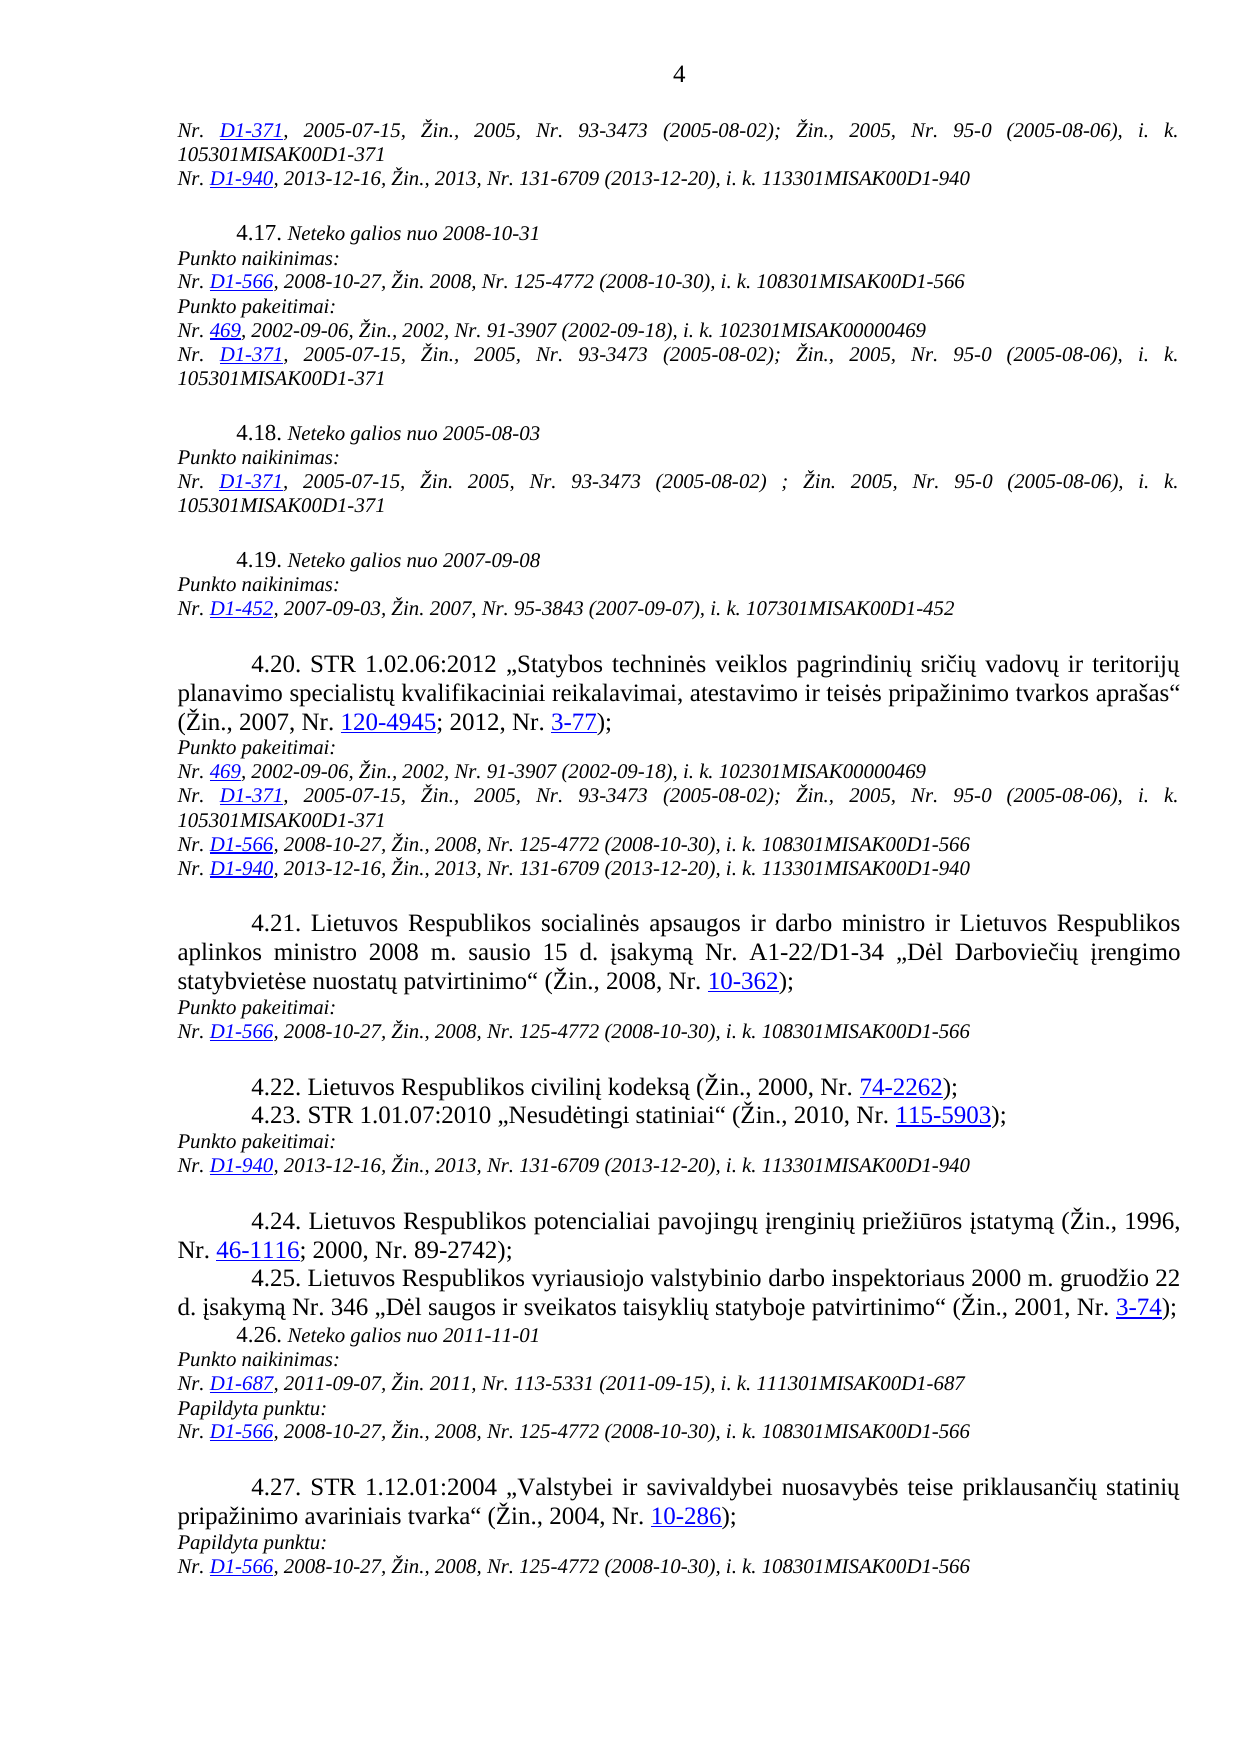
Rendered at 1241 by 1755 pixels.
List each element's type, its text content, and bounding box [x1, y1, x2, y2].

text Papildyta punktu: [177, 1530, 1181, 1554]
text Nr. D1-452, 2007-09-03, Žin. 2007, Nr. 95-3843 (2007-09-07), i. k. 107301MISAK00D1-452 [177, 596, 1181, 620]
text Nr. D1-940, 2013-12-16, Žin., 2013, Nr. 131-6709 (2013-12-20), i. k. 113301MISAK00D1-940 [177, 1153, 1181, 1177]
text 4.25. Lietuvos Respublikos vyriausiojo valstybinio darbo inspektoriaus 2000 m. gruodžio 22 d. įsakymą Nr. 346 „Dėl saugos ir sveikatos taisyklių statyboje patvirtinimo“ (Žin., 2001, Nr. 3-74); [177, 1263, 1181, 1321]
text Nr. D1-940, 2013-12-16, Žin., 2013, Nr. 131-6709 (2013-12-20), i. k. 113301MISAK00D1-940 [177, 166, 1181, 190]
text Punkto naikinimas: [177, 572, 1181, 596]
text 4.21. Lietuvos Respublikos socialinės apsaugos ir darbo ministro ir Lietuvos Respublikos aplinkos ministro 2008 m. sausio 15 d. įsakymą Nr. A1-22/D1-34 „Dėl Darboviečių įrengimo statybvietėse nuostatų patvirtinimo“ (Žin., 2008, Nr. 10-362); [177, 908, 1181, 995]
text Nr. D1-566, 2008-10-27, Žin. 2008, Nr. 125-4772 (2008-10-30), i. k. 108301MISAK00D1-566 [177, 269, 1181, 293]
text Nr. 469, 2002-09-06, Žin., 2002, Nr. 91-3907 (2002-09-18), i. k. 102301MISAK00000469 [177, 759, 1181, 783]
text 4.20. STR 1.02.06:2012 „Statybos techninės veiklos pagrindinių sričių vadovų ir teritorijų planavimo specialistų kvalifikaciniai reikalavimai, atestavimo ir teisės pripažinimo tvarkos aprašas“ (Žin., 2007, Nr. 120-4945; 2012, Nr. 3-77); [177, 649, 1181, 735]
text Nr. D1-371, 2005-07-15, Žin., 2005, Nr. 93-3473 (2005-08-02); Žin., 2005, Nr. 95-0 (2005-08-06), i. k. 105301MISAK00D1-371 [177, 118, 1181, 166]
text Punkto naikinimas: [177, 445, 1181, 469]
text Punkto pakeitimai: [177, 735, 1181, 759]
text Nr. D1-566, 2008-10-27, Žin., 2008, Nr. 125-4772 (2008-10-30), i. k. 108301MISAK00D1-566 [177, 1019, 1181, 1043]
text Punkto pakeitimai: [177, 293, 1181, 318]
text 4.17. Neteko galios nuo 2008-10-31 [177, 219, 1181, 245]
text 4.19. Neteko galios nuo 2007-09-08 [177, 546, 1181, 572]
text Nr. D1-566, 2008-10-27, Žin., 2008, Nr. 125-4772 (2008-10-30), i. k. 108301MISAK00D1-566 [177, 1554, 1181, 1578]
text Punkto naikinimas: [177, 245, 1181, 269]
text Nr. D1-371, 2005-07-15, Žin., 2005, Nr. 93-3473 (2005-08-02); Žin., 2005, Nr. 95-0 (2005-08-06), i. k. 105301MISAK00D1-371 [177, 783, 1181, 832]
text Papildyta punktu: [177, 1395, 1181, 1419]
text Punkto naikinimas: [177, 1347, 1181, 1371]
text Nr. D1-940, 2013-12-16, Žin., 2013, Nr. 131-6709 (2013-12-20), i. k. 113301MISAK00D1-940 [177, 856, 1181, 880]
text 4.27. STR 1.12.01:2004 „Valstybei ir savivaldybei nuosavybės teise priklausančių statinių pripažinimo avariniais tvarka“ (Žin., 2004, Nr. 10-286); [177, 1472, 1181, 1530]
text Punkto pakeitimai: [177, 995, 1181, 1019]
text 4.22. Lietuvos Respublikos civilinį kodeksą (Žin., 2000, Nr. 74-2262); [177, 1072, 1181, 1100]
text Nr. D1-371, 2005-07-15, Žin., 2005, Nr. 93-3473 (2005-08-02); Žin., 2005, Nr. 95-0 (2005-08-06), i. k. 105301MISAK00D1-371 [177, 342, 1181, 390]
text 4.23. STR 1.01.07:2010 „Nesudėtingi statiniai“ (Žin., 2010, Nr. 115-5903); [177, 1100, 1181, 1129]
text Nr. 469, 2002-09-06, Žin., 2002, Nr. 91-3907 (2002-09-18), i. k. 102301MISAK00000469 [177, 318, 1181, 342]
text Punkto pakeitimai: [177, 1129, 1181, 1153]
text Nr. D1-566, 2008-10-27, Žin., 2008, Nr. 125-4772 (2008-10-30), i. k. 108301MISAK00D1-566 [177, 832, 1181, 856]
text Nr. D1-371, 2005-07-15, Žin. 2005, Nr. 93-3473 (2005-08-02) ; Žin. 2005, Nr. 95-0 (2005-08-06), i. k. 105301MISAK00D1-371 [177, 469, 1181, 517]
text 4.24. Lietuvos Respublikos potencialiai pavojingų įrenginių priežiūros įstatymą (Žin., 1996, Nr. 46-1116; 2000, Nr. 89-2742); [177, 1206, 1181, 1263]
text Nr. D1-687, 2011-09-07, Žin. 2011, Nr. 113-5331 (2011-09-15), i. k. 111301MISAK00D1-687 [177, 1371, 1181, 1395]
text 4.18. Neteko galios nuo 2005-08-03 [177, 418, 1181, 445]
text Nr. D1-566, 2008-10-27, Žin., 2008, Nr. 125-4772 (2008-10-30), i. k. 108301MISAK00D1-566 [177, 1419, 1181, 1443]
text 4.26. Neteko galios nuo 2011-11-01 [177, 1321, 1181, 1347]
